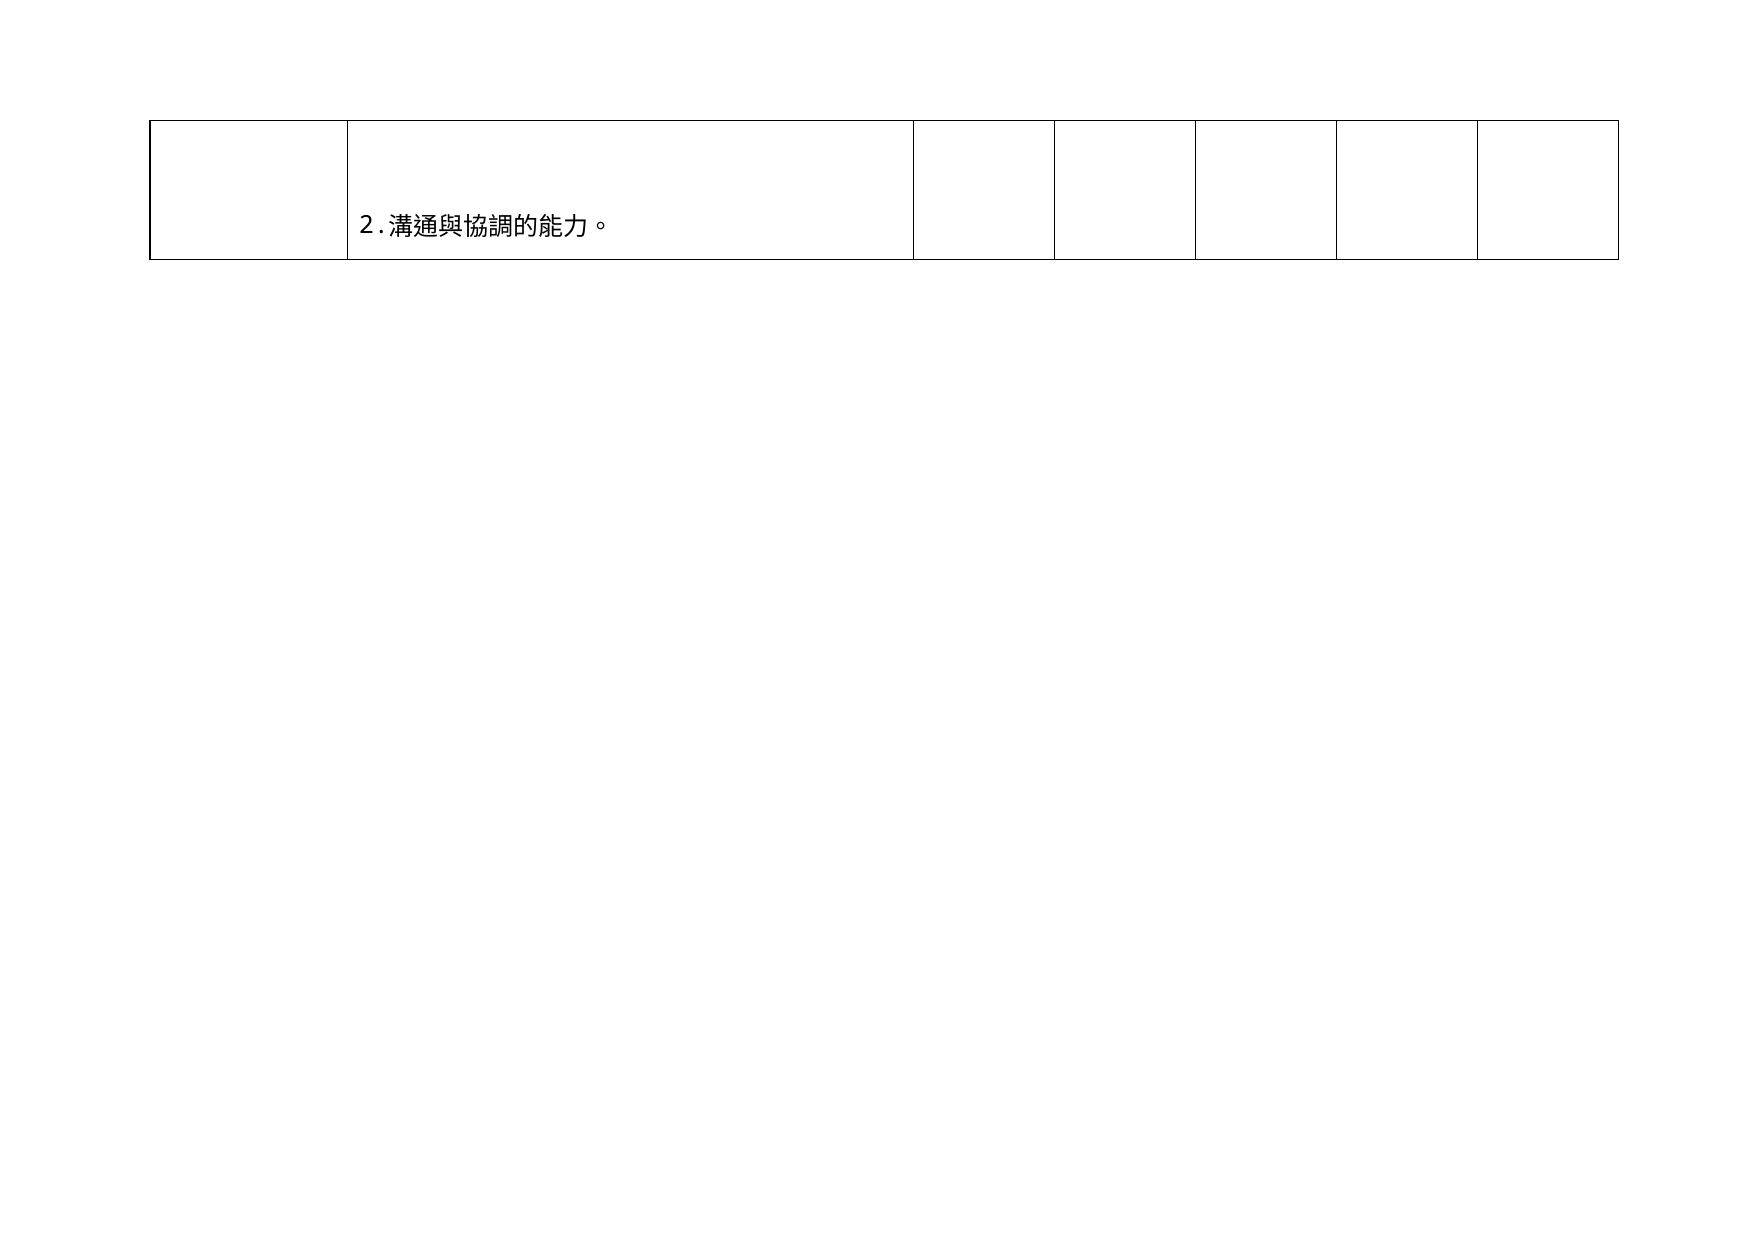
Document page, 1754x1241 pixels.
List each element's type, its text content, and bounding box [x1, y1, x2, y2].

table_cell [1478, 121, 1618, 259]
table_cell 2.溝通與協調的能力。 [348, 121, 913, 259]
table_cell [151, 121, 347, 259]
table_cell [1337, 121, 1477, 259]
table_cell [914, 121, 1054, 259]
table_cell [1055, 121, 1195, 259]
table_cell [1196, 121, 1336, 259]
